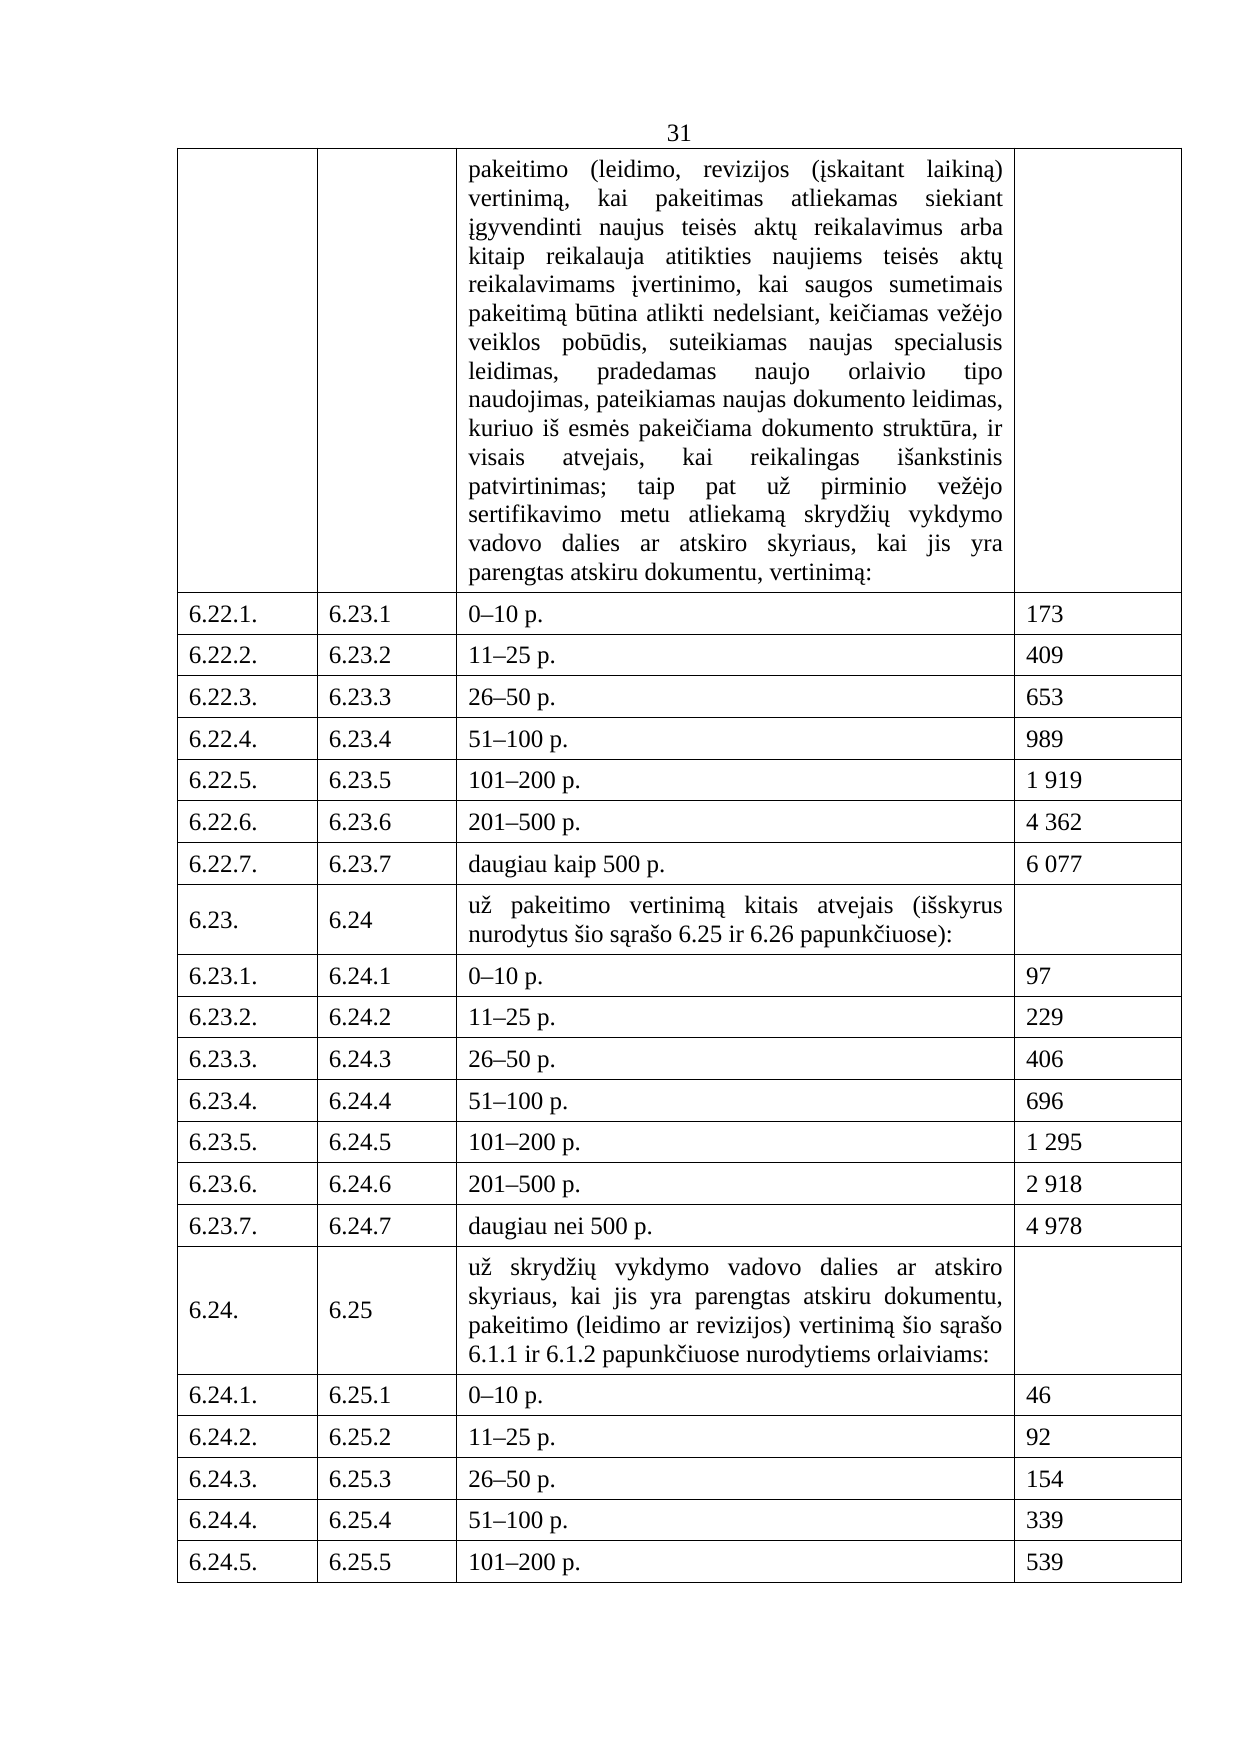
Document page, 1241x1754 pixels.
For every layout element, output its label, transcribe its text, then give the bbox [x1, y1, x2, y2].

table_cell 6.25.1 [318, 1375, 456, 1415]
table_cell 6.23.3 [318, 676, 456, 717]
table_cell 6.23.2 [318, 635, 456, 675]
table_cell 154 [1015, 1458, 1181, 1498]
table_cell 6.23.4 [318, 718, 456, 758]
table_cell 6.25.2 [318, 1416, 456, 1457]
table_cell 6.22.2. [178, 635, 317, 675]
table_cell 1 919 [1015, 760, 1181, 800]
table_cell 6.23.7. [178, 1205, 317, 1246]
table_cell 6.22.5. [178, 760, 317, 800]
table_cell 6.22.6. [178, 801, 317, 842]
table_cell 6.24.4 [318, 1080, 456, 1121]
table_cell 6.22.4. [178, 718, 317, 758]
table_cell 406 [1015, 1038, 1181, 1079]
table_cell 6.22.1. [178, 593, 317, 633]
table_cell 1 295 [1015, 1122, 1181, 1162]
table_cell [318, 149, 456, 592]
table_cell 6.25.5 [318, 1541, 456, 1582]
table_cell 6.24. [178, 1247, 317, 1373]
table_cell 653 [1015, 676, 1181, 717]
table_cell 4 978 [1015, 1205, 1181, 1246]
table_cell 26–50 p. [457, 676, 1014, 717]
table_cell [178, 149, 317, 592]
table_cell 6.25.3 [318, 1458, 456, 1498]
table_cell [1015, 885, 1181, 954]
table_cell 6.23.1 [318, 593, 456, 633]
table_cell 201–500 p. [457, 801, 1014, 842]
table_cell [1015, 149, 1181, 592]
table_cell 46 [1015, 1375, 1181, 1415]
table_cell už pakeitimo vertinimą kitais atvejais (išskyrus nurodytus šio sąrašo 6.25 ir 6.26 papunkčiuose): [457, 885, 1014, 954]
table_cell 6.23.3. [178, 1038, 317, 1079]
table_cell 6.24.3. [178, 1458, 317, 1498]
table_cell 6.24.3 [318, 1038, 456, 1079]
table_cell pakeitimo (leidimo, revizijos (įskaitant laikiną) vertinimą, kai pakeitimas atliekamas siekiant įgyvendinti naujus teisės aktų reikalavimus arba kitaip reikalauja atitikties naujiems teisės aktų reikalavimams įvertinimo, kai saugos sumetimais pakeitimą būtina atlikti nedelsiant, keičiamas vežėjo veiklos pobūdis, suteikiamas naujas specialusis leidimas, pradedamas naujo orlaivio tipo naudojimas, pateikiamas naujas dokumento leidimas, kuriuo iš esmės pakeičiama dokumento struktūra, ir visais atvejais, kai reikalingas išankstinis patvirtinimas; taip pat už pirminio vežėjo sertifikavimo metu atliekamą skrydžių vykdymo vadovo dalies ar atskiro skyriaus, kai jis yra parengtas atskiru dokumentu, vertinimą: [457, 149, 1014, 592]
table_cell 4 362 [1015, 801, 1181, 842]
table_cell 6.22.7. [178, 843, 317, 883]
table_cell 51–100 p. [457, 1500, 1014, 1540]
table_cell 6.25.4 [318, 1500, 456, 1540]
table_cell 0–10 p. [457, 955, 1014, 996]
table_cell 6.24.2. [178, 1416, 317, 1457]
table_cell 696 [1015, 1080, 1181, 1121]
table_cell 6.24.7 [318, 1205, 456, 1246]
table_cell 0–10 p. [457, 593, 1014, 633]
table_cell 6.24.1 [318, 955, 456, 996]
table_cell 51–100 p. [457, 1080, 1014, 1121]
table_cell 101–200 p. [457, 1541, 1014, 1582]
table_cell 229 [1015, 997, 1181, 1037]
table_cell 2 918 [1015, 1163, 1181, 1204]
table_cell 6 077 [1015, 843, 1181, 883]
table_cell 6.25 [318, 1247, 456, 1373]
table_cell 6.23.5. [178, 1122, 317, 1162]
table_cell 6.22.3. [178, 676, 317, 717]
table_cell 539 [1015, 1541, 1181, 1582]
table_cell 26–50 p. [457, 1458, 1014, 1498]
table_cell 11–25 p. [457, 635, 1014, 675]
table_cell 6.24.2 [318, 997, 456, 1037]
table_cell daugiau nei 500 p. [457, 1205, 1014, 1246]
table_cell 6.24.6 [318, 1163, 456, 1204]
table_cell 409 [1015, 635, 1181, 675]
table_cell 6.23.6. [178, 1163, 317, 1204]
table_cell 173 [1015, 593, 1181, 633]
table_cell daugiau kaip 500 p. [457, 843, 1014, 883]
table_cell 101–200 p. [457, 760, 1014, 800]
table_cell 6.23.1. [178, 955, 317, 996]
table_cell 6.24 [318, 885, 456, 954]
table_cell 6.23.4. [178, 1080, 317, 1121]
table_cell 0–10 p. [457, 1375, 1014, 1415]
table_cell 6.24.5 [318, 1122, 456, 1162]
table_cell 6.24.1. [178, 1375, 317, 1415]
table_cell 6.23.6 [318, 801, 456, 842]
table_cell 989 [1015, 718, 1181, 758]
table_cell 26–50 p. [457, 1038, 1014, 1079]
table_cell [1015, 1247, 1181, 1373]
table_cell 101–200 p. [457, 1122, 1014, 1162]
table_cell 201–500 p. [457, 1163, 1014, 1204]
table_cell 92 [1015, 1416, 1181, 1457]
table_cell 11–25 p. [457, 1416, 1014, 1457]
table_cell 6.23. [178, 885, 317, 954]
table_cell už skrydžių vykdymo vadovo dalies ar atskiro skyriaus, kai jis yra parengtas atskiru dokumentu, pakeitimo (leidimo ar revizijos) vertinimą šio sąrašo 6.1.1 ir 6.1.2 papunkčiuose nurodytiems orlaiviams: [457, 1247, 1014, 1373]
table_cell 6.23.7 [318, 843, 456, 883]
table_cell 6.23.2. [178, 997, 317, 1037]
table_cell 6.24.5. [178, 1541, 317, 1582]
table_cell 6.23.5 [318, 760, 456, 800]
table_cell 6.24.4. [178, 1500, 317, 1540]
table_cell 11–25 p. [457, 997, 1014, 1037]
table_cell 51–100 p. [457, 718, 1014, 758]
table_cell 97 [1015, 955, 1181, 996]
table_cell 339 [1015, 1500, 1181, 1540]
